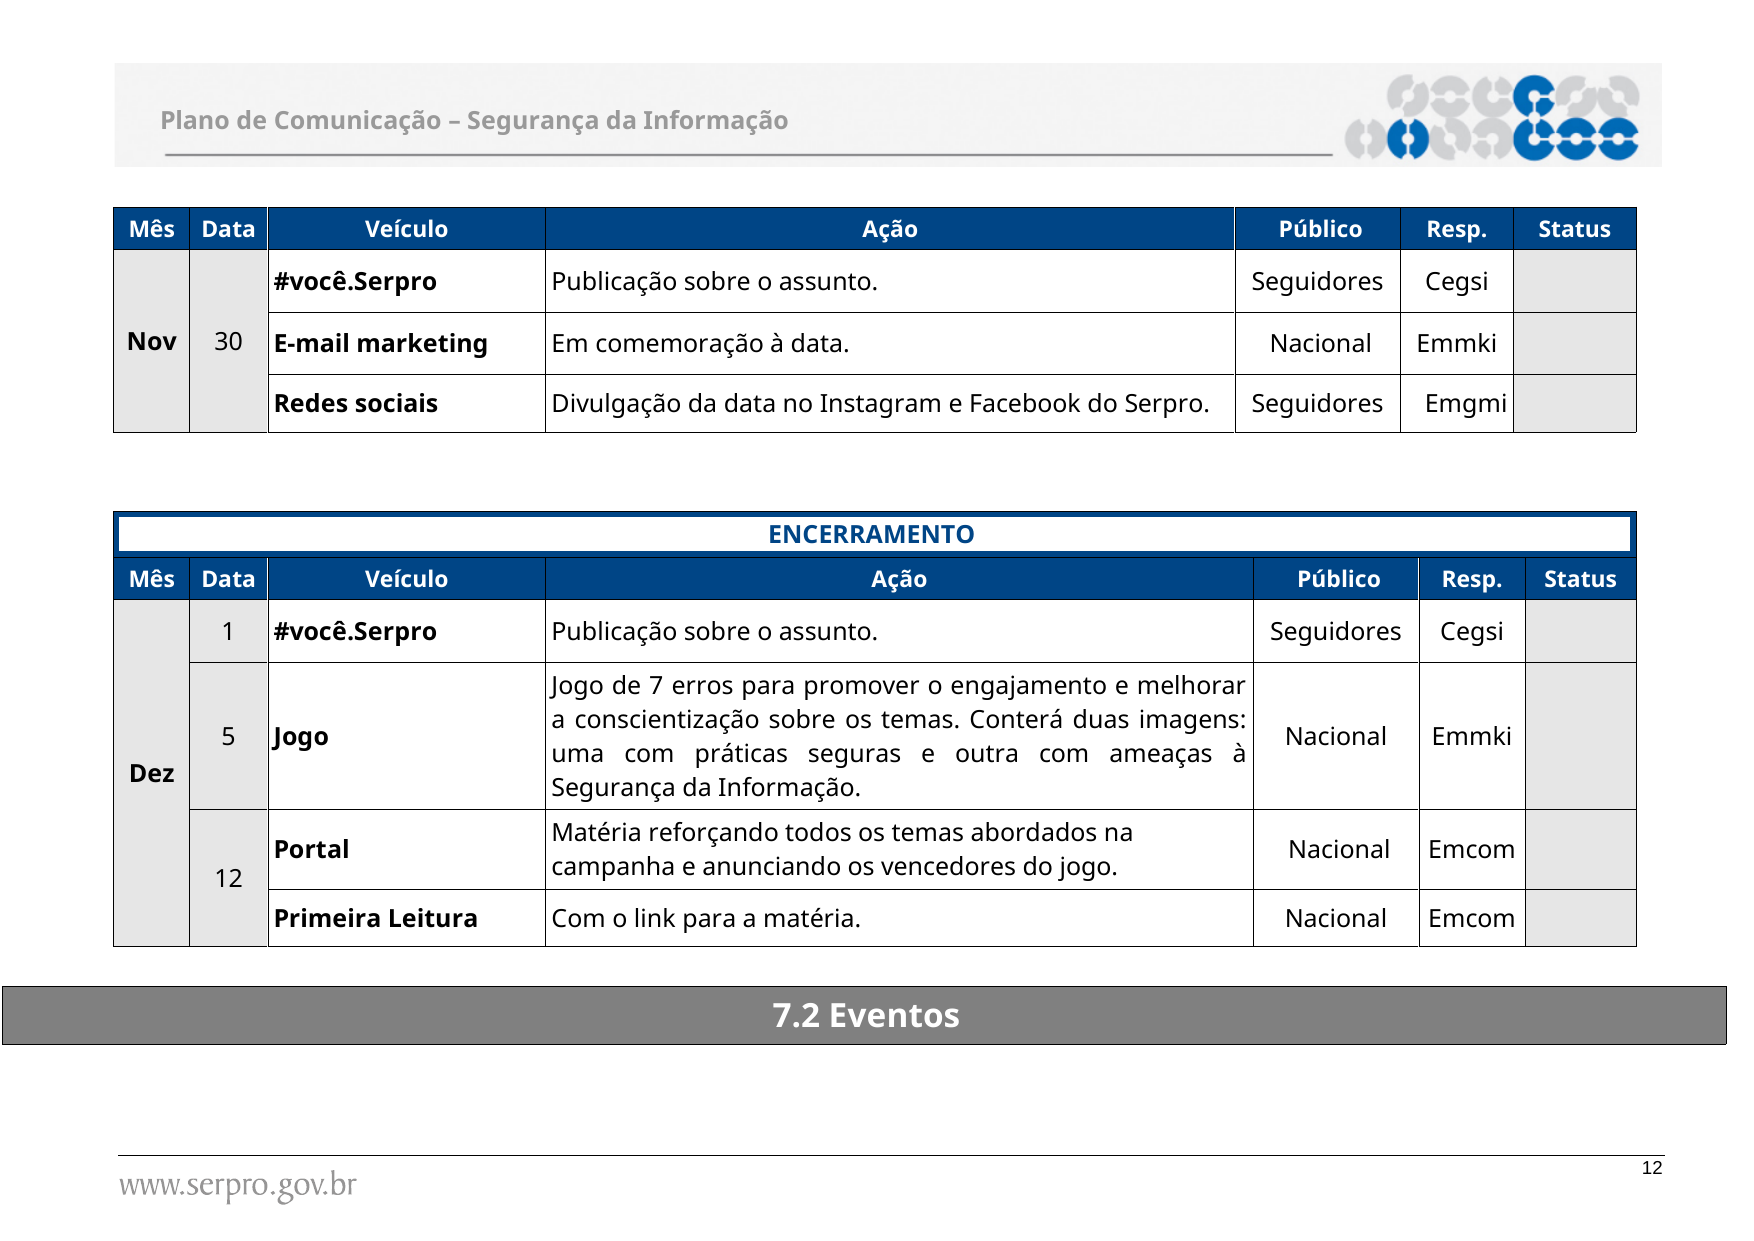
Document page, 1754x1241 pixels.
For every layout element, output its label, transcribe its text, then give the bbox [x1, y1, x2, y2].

table_cell Status [1526, 558, 1636, 599]
table_cell Veículo [269, 208, 545, 249]
table_cell #você.Serpro [269, 600, 545, 662]
table_cell Nacional [1254, 663, 1418, 809]
table_cell Emcom [1420, 810, 1525, 889]
table_cell [1514, 313, 1636, 374]
table_cell Divulgação da data no Instagram e Facebook do Serpro. [546, 375, 1234, 432]
table_cell Portal [269, 810, 545, 889]
table_cell 12 [190, 810, 267, 946]
table_cell Mês [114, 208, 189, 249]
table_cell Emmki [1401, 313, 1513, 374]
table_cell Seguidores [1236, 375, 1400, 432]
table_header 7.2 Eventos [3, 987, 1726, 1044]
table_cell Nacional [1254, 890, 1418, 946]
table_cell Primeira Leitura [269, 890, 545, 946]
table_cell Veículo [269, 558, 545, 599]
table_cell Nov [114, 250, 189, 432]
table_cell 5 [190, 663, 267, 809]
table_cell Com o link para a matéria. [546, 890, 1253, 946]
table_cell 30 [190, 250, 267, 432]
table_cell Emcom [1420, 890, 1525, 946]
table_cell Nacional [1254, 810, 1418, 889]
picture [114, 63, 1662, 167]
table_cell Em comemoração à data. [546, 313, 1234, 374]
table_cell Emgmi [1401, 375, 1513, 432]
table_header ENCERRAMENTO [114, 512, 1636, 557]
table_cell Seguidores [1236, 250, 1400, 312]
table_cell Ação [546, 208, 1234, 249]
table_cell [1514, 250, 1636, 312]
table_cell Cegsi [1401, 250, 1513, 312]
table_cell Público [1236, 208, 1400, 249]
table_cell Data [190, 558, 267, 599]
table_cell Dez [114, 600, 189, 946]
table_cell Jogo [269, 663, 545, 809]
table_cell [1514, 375, 1636, 432]
table_cell Emmki [1420, 663, 1525, 809]
table_cell Mês [114, 558, 189, 599]
table_cell [1526, 663, 1636, 809]
table_cell Resp. [1401, 208, 1513, 249]
table_cell Ação [546, 558, 1253, 599]
table_cell Matéria reforçando todos os temas abordados na campanha e anunciando os vencedores do jogo. [546, 810, 1253, 889]
table_cell Resp. [1420, 558, 1525, 599]
table_cell [1526, 810, 1636, 889]
table_cell #você.Serpro [269, 250, 545, 312]
table_cell Publicação sobre o assunto. [546, 250, 1234, 312]
table_cell Redes sociais [269, 375, 545, 432]
table_cell Público [1254, 558, 1418, 599]
table_cell Jogo de 7 erros para promover o engajamento e melhorar a conscientização sobre os temas. Conterá duas imagens: uma com práticas seguras e outra com ameaças à Segurança da Informação. [546, 663, 1253, 809]
table_cell Seguidores [1254, 600, 1418, 662]
table_cell Data [190, 208, 267, 249]
table_cell Status [1514, 208, 1636, 249]
table_cell Nacional [1236, 313, 1400, 374]
table_cell Publicação sobre o assunto. [546, 600, 1253, 662]
table_cell Cegsi [1420, 600, 1525, 662]
table_cell [1526, 890, 1636, 946]
table_cell [1526, 600, 1636, 662]
table_cell E-mail marketing [269, 313, 545, 374]
table_cell 1 [190, 600, 267, 662]
